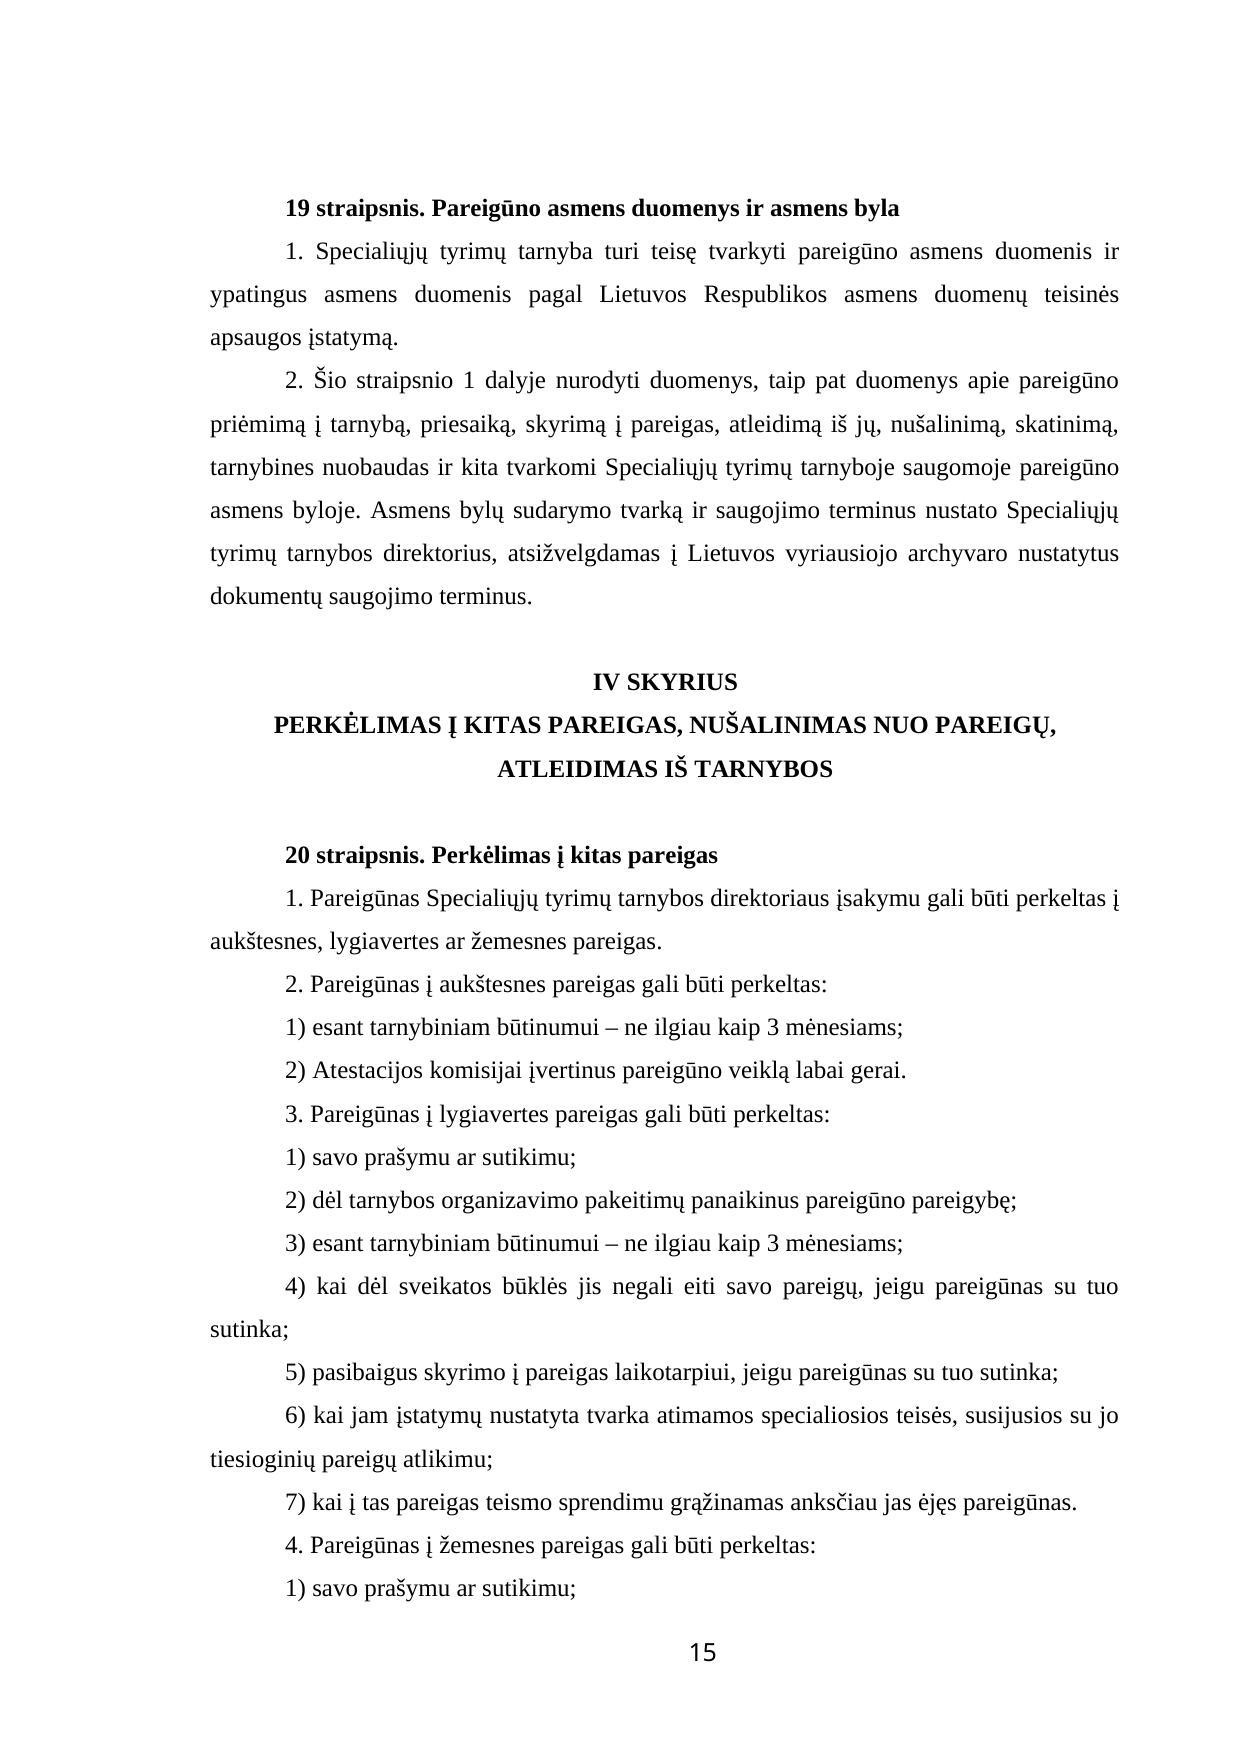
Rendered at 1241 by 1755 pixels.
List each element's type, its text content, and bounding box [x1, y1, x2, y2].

text 19 straipsnis. Pareigūno asmens duomenys ir asmens byla [210, 193, 1120, 222]
text 3. Pareigūnas į lygiavertes pareigas gali būti perkeltas: [210, 1099, 1120, 1127]
text 3) esant tarnybiniam būtinumui – ne ilgiau kaip 3 mėnesiams; [210, 1228, 1120, 1257]
text 1. Pareigūnas Specialiųjų tyrimų tarnybos direktoriaus įsakymu gali būti perkeltas į aukštesnes, lygiavertes ar žemesnes pareigas. [210, 883, 1120, 955]
text IV SKYRIUS [210, 667, 1120, 696]
text 1) savo prašymu ar sutikimu; [210, 1142, 1120, 1171]
text 2) dėl tarnybos organizavimo pakeitimų panaikinus pareigūno pareigybę; [210, 1185, 1120, 1214]
text 2) Atestacijos komisijai įvertinus pareigūno veiklą labai gerai. [210, 1056, 1120, 1084]
text 5) pasibaigus skyrimo į pareigas laikotarpiui, jeigu pareigūnas su tuo sutinka; [210, 1357, 1120, 1386]
text 7) kai į tas pareigas teismo sprendimu grąžinamas anksčiau jas ėjęs pareigūnas. [210, 1487, 1120, 1516]
text 2. Pareigūnas į aukštesnes pareigas gali būti perkeltas: [210, 969, 1120, 998]
text 2. Šio straipsnio 1 dalyje nurodyti duomenys, taip pat duomenys apie pareigūno priėmimą į tarnybą, priesaiką, skyrimą į pareigas, atleidimą iš jų, nušalinimą, skatinimą, tarnybines nuobaudas ir kita tvarkomi Specialiųjų tyrimų tarnyboje saugomoje pareigūno asmens byloje. Asmens bylų sudarymo tvarką ir saugojimo terminus nustato Specialiųjų tyrimų tarnybos direktorius, atsižvelgdamas į Lietuvos vyriausiojo archyvaro nustatytus dokumentų saugojimo terminus. [210, 366, 1120, 610]
text 6) kai jam įstatymų nustatyta tvarka atimamos specialiosios teisės, susijusios su jo tiesioginių pareigų atlikimu; [210, 1401, 1120, 1472]
text 1) esant tarnybiniam būtinumui – ne ilgiau kaip 3 mėnesiams; [210, 1012, 1120, 1041]
text 4. Pareigūnas į žemesnes pareigas gali būti perkeltas: [210, 1530, 1120, 1559]
text 20 straipsnis. Perkėlimas į kitas pareigas [210, 840, 1120, 869]
text 1. Specialiųjų tyrimų tarnyba turi teisę tvarkyti pareigūno asmens duomenis ir ypatingus asmens duomenis pagal Lietuvos Respublikos asmens duomenų teisinės apsaugos įstatymą. [210, 236, 1120, 351]
text PERKĖLIMAS Į KITAS PAREIGAS, NUŠALINIMAS NUO PAREIGŲ, [210, 711, 1120, 739]
text 4) kai dėl sveikatos būklės jis negali eiti savo pareigų, jeigu pareigūnas su tuo sutinka; [210, 1271, 1120, 1343]
text 1) savo prašymu ar sutikimu; [210, 1573, 1120, 1602]
text ATLEIDIMAS IŠ TARNYBOS [210, 754, 1120, 782]
